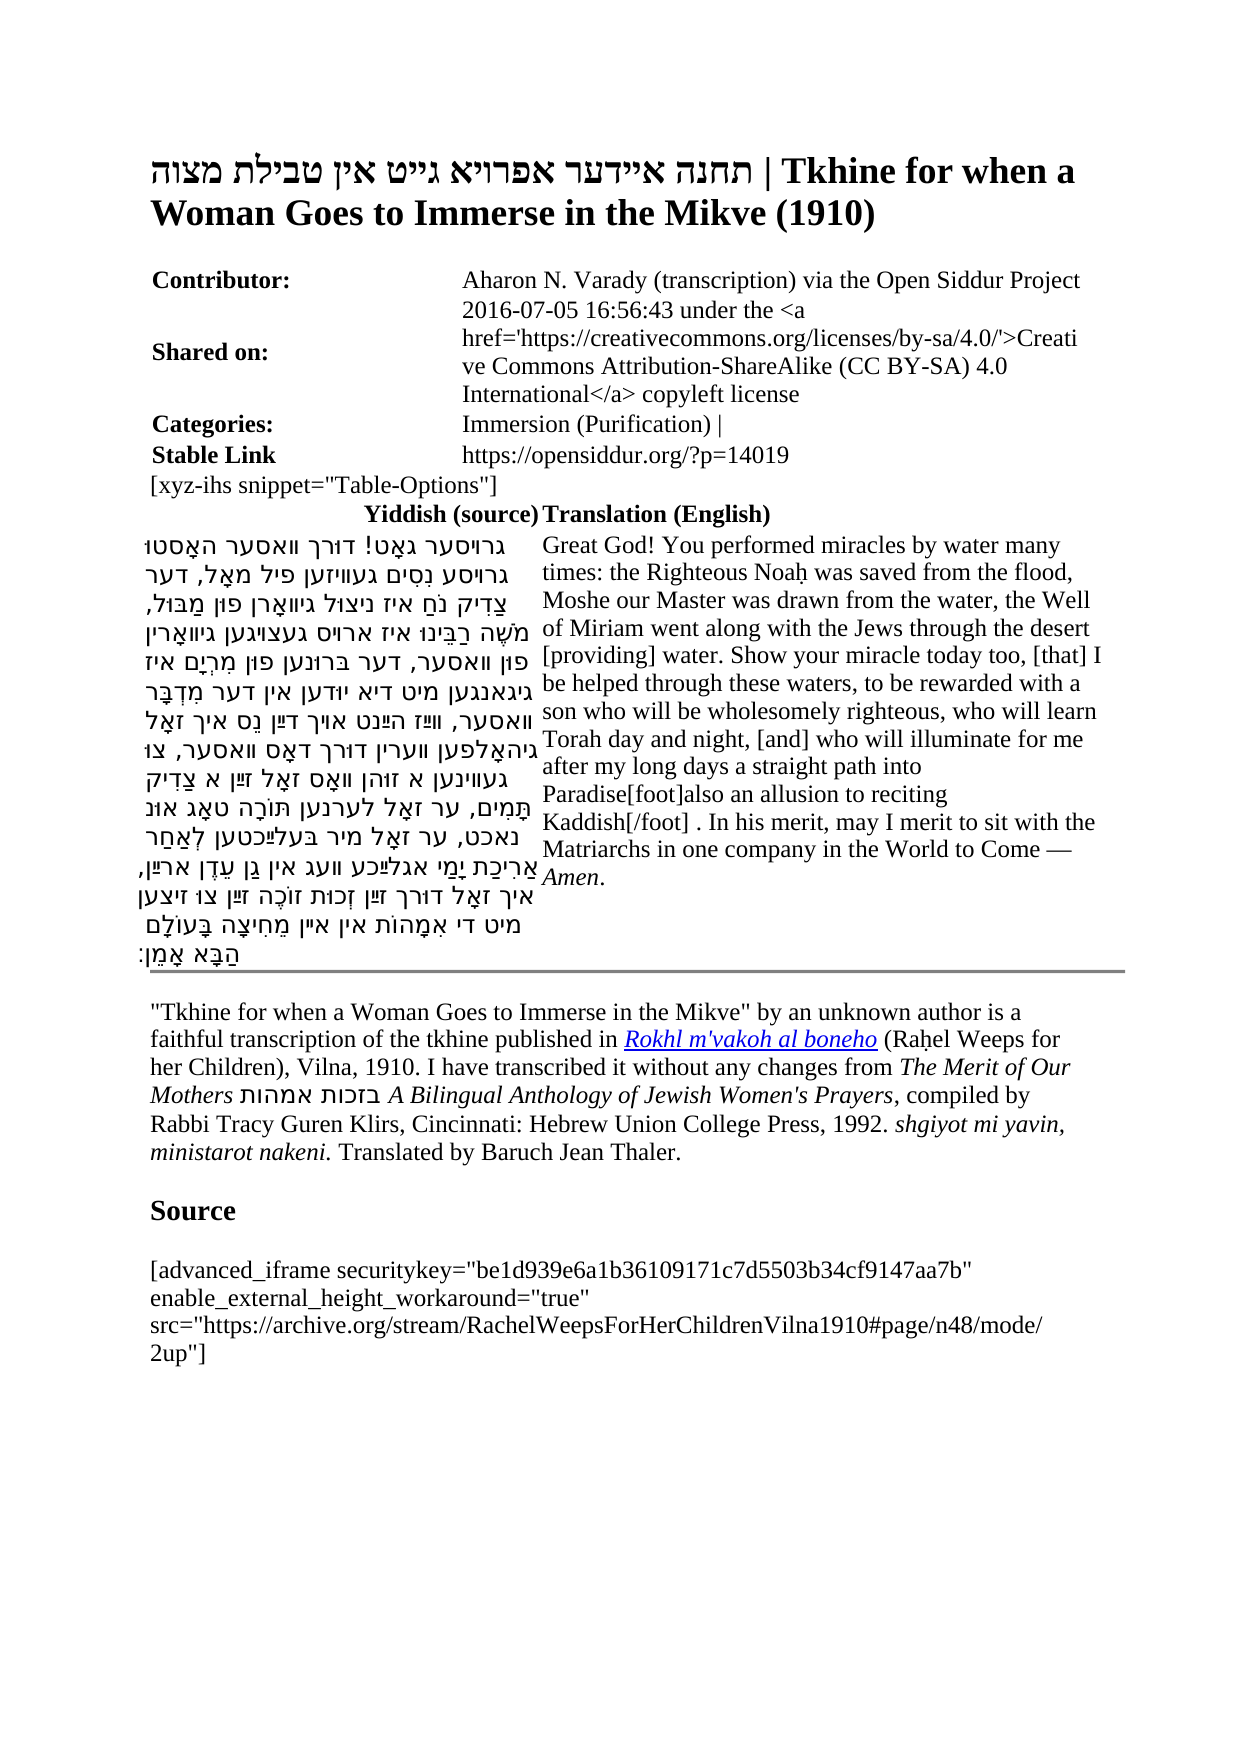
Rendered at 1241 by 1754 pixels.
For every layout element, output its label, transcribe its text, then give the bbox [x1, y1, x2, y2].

table_header Aharon N. Varady (transcription) via the Open Siddur Project [460, 264, 1090, 295]
table_cell Categories: [150, 409, 460, 440]
table_header Yiddish (source) [135, 499, 541, 529]
table_cell Immersion (Purification) | [460, 409, 1090, 440]
text "Tkhine for when a Woman Goes to Immerse in the Mikve" by an unknown author is a faithful transcription of the tkhine published in Rokhl m'vakoh al boneho (Raḥel Weeps for her Children), Vilna, 1910. I have transcribed it without any changes from The Merit of Our Mothers בזכות אמהות A Bilingual Anthology of Jewish Women's Prayers, compiled by Rabbi Tracy Guren Klirs, Cincinnati: Hebrew Union College Press, 1992. shgiyot mi yavin, ministarot nakeni. Translated by Baruch Jean Thaler. [150, 998, 1090, 1165]
table_cell Stable Link [150, 440, 460, 471]
table_header Translation (English) [541, 499, 1105, 529]
table_cell Shared on: [150, 295, 460, 409]
table_cell Great God! You performed miracles by water many times: the Righteous Noaḥ was saved from the flood, Moshe our Master was drawn from the water, the Well of Miriam went along with the Jews through the desert [providing] water. Show your miracle today too, [that] I be helped through these waters, to be rewarded with a son who will be wholesomely righteous, who will learn Torah day and night, [and] who will illuminate for me after my long days a straight path into Paradise[foot]also an allusion to reciting Kaddish[/foot] . In his merit, may I merit to sit with the Matriarchs in one company in the World to Come — Amen. [541, 529, 1105, 969]
text [xyz-ihs snippet="Table-Options"] [150, 471, 1090, 498]
table_cell גרױסער גאָט! דוּרך װאסער האָסטוּ גרױסע נִסִים געװיזען פיל מאָל, דער צַדִיק נֹחַ איז ניצוּל גיװאָרן פוּן מַבּוּל, מֹשֶׁה רַבֵּינוּ איז ארױס געצױגען גיװאָרין פוּן װאסער, דער בּרוּנען פוּן מִרְיָם איז גיגאנגען מיט דיא יוּדען אין דער מִדְבָּר װאסער, װײַז הײַנט אױך דײַן נֵס איך זאָל גיהאָלפען װערין דוּרך דאָס װאסער, צוּ געװינען א זוּהן װאָס זאָל זײַן א צַדִיק תָּמִים, ער זאָל לערנען תּוֺרָה טאָג אוּנ נאכט, ער זאָל מיר בּעלײַכטען לְאַחַר אַרִיכַת יָמַי אגלײַכע װעג אין גַן עֵדֶן ארײַן, איך זאָל דוּרך זײַן זְכוּת זוֺכֶה זײַן צוּ זיצען מיט די אִמָהוֺת אין אײן מֵחִיצָה בָּעוֺלָם הַבָּא אָמֵן׃ [135, 529, 541, 970]
table_cell https://opensiddur.org/?p=14019 [460, 440, 1090, 471]
text [advanced_iframe securitykey="be1d939e6a1b36109171c7d5503b34cf9147aa7b" enable_external_height_workaround="true" src="https://archive.org/stream/RachelWeepsForHerChildrenVilna1910#page/n48/mode/2up"] [150, 1256, 1090, 1367]
table_cell 2016-07-05 16:56:43 under the <a href='https://creativecommons.org/licenses/by-sa/4.0/'>Creative Commons Attribution-ShareAlike (CC BY-SA) 4.0 International</a> copyleft license [460, 295, 1090, 409]
table_header Contributor: [150, 264, 460, 295]
subtitle תחנה אײדער אפרויא גײט אין טבילת מצוה | Tkhine for when a Woman Goes to Immerse in the Mikve (1910) [150, 150, 1090, 233]
subtitle Source [150, 1194, 1090, 1227]
